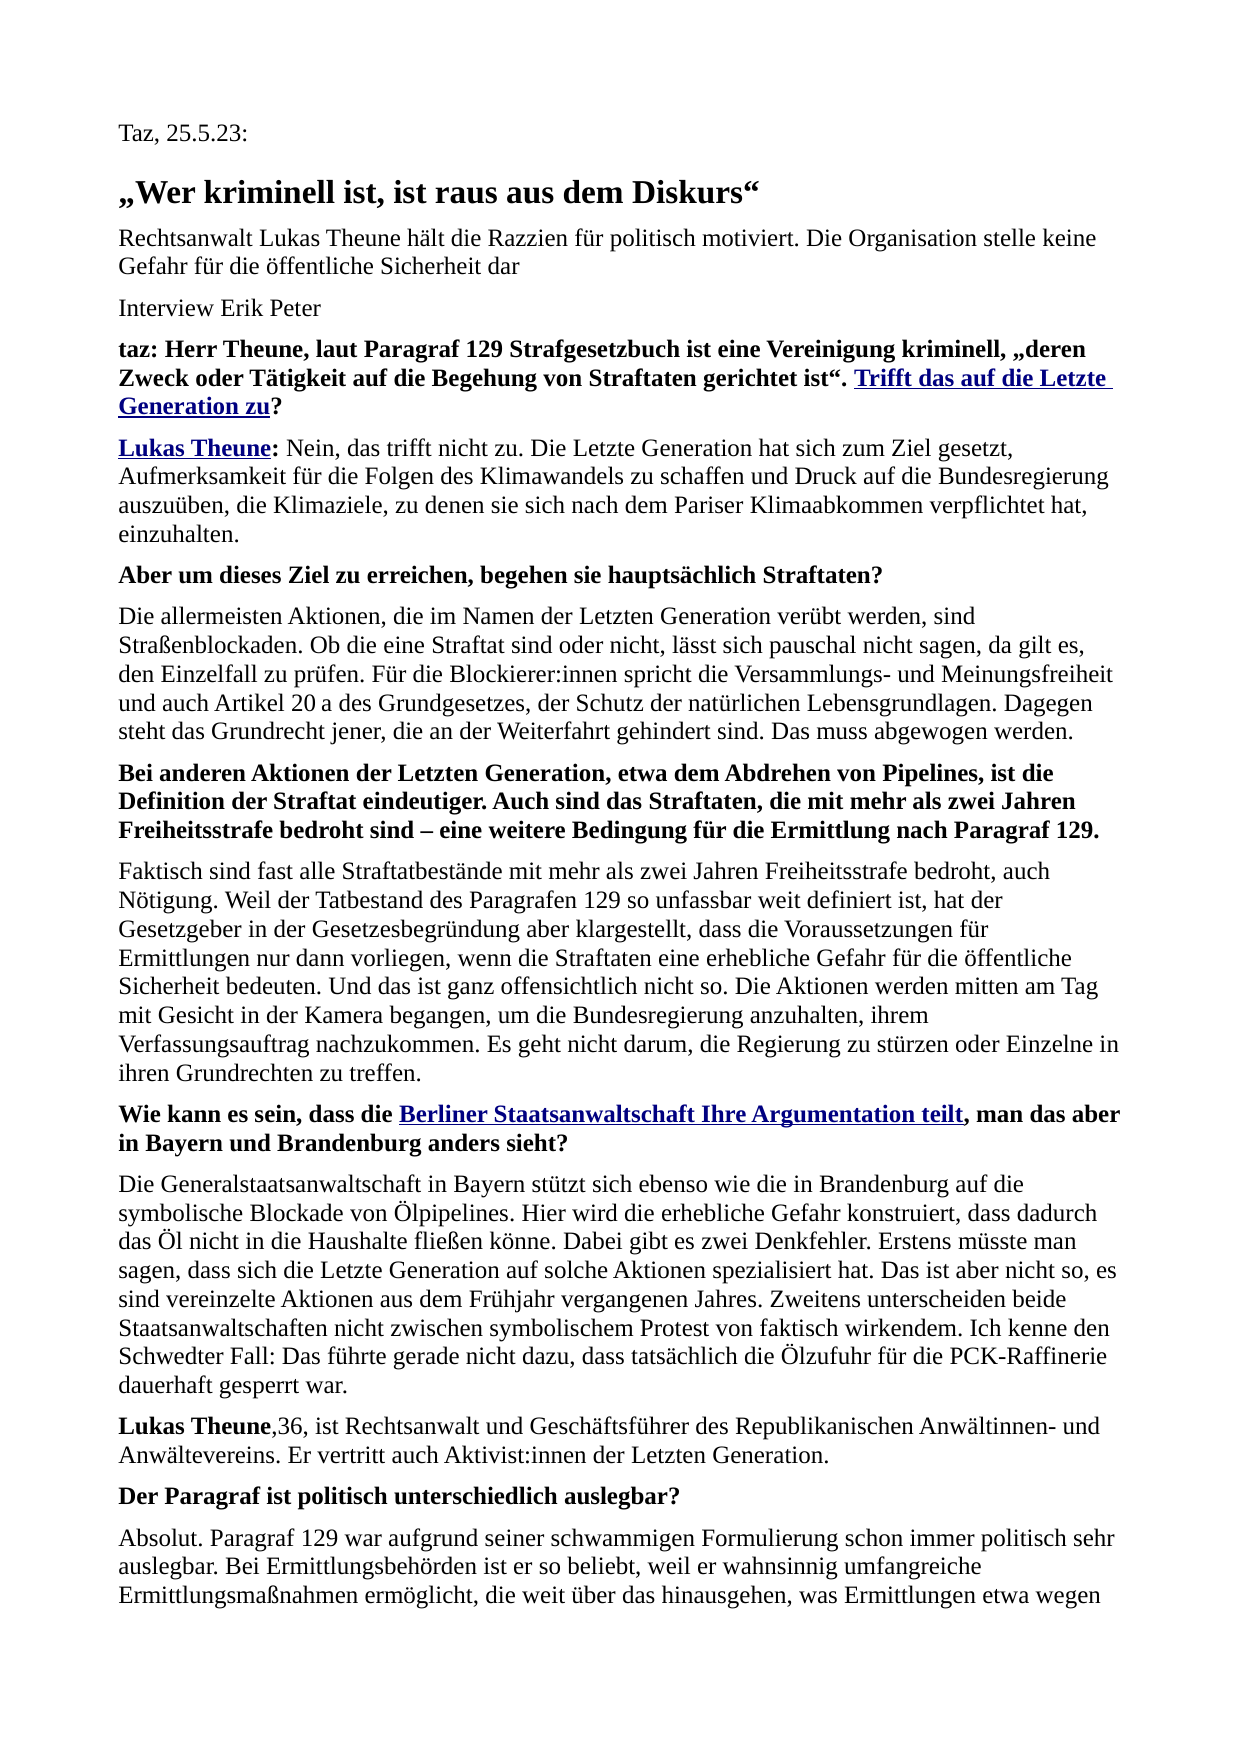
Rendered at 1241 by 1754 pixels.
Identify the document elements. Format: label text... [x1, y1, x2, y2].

subtitle „Wer kriminell ist, ist raus aus dem Diskurs“ [118, 172, 1122, 210]
text Taz, 25.5.23: [118, 118, 1122, 147]
text Faktisch sind fast alle Straftatbestände mit mehr als zwei Jahren Freiheitsstrafe bedroht, auch Nötigung. Weil der Tatbestand des Paragrafen 129 so unfassbar weit definiert ist, hat der Gesetzgeber in der Gesetzesbegründung aber klargestellt, dass die Voraussetzungen für Ermittlungen nur dann vorliegen, wenn die Straftaten eine erhebliche Gefahr für die öffentliche Sicherheit bedeuten. Und das ist ganz offensichtlich nicht so. Die Aktionen werden mitten am Tag mit Gesicht in der Kamera begangen, um die Bundesregierung anzuhalten, ihrem Verfassungsauftrag nachzukommen. Es geht nicht darum, die Regierung zu stürzen oder Einzelne in ihren Grundrechten zu treffen. [118, 856, 1122, 1086]
text Absolut. Paragraf 129 war aufgrund seiner schwammigen Formulierung schon immer politisch sehr auslegbar. Bei Ermittlungsbehörden ist er so beliebt, weil er wahnsinnig umfangreiche Ermittlungsmaßnahmen ermöglicht, die weit über das hinausgehen, was Ermittlungen etwa wegen [118, 1523, 1122, 1609]
text Rechtsanwalt Lukas Theune hält die Razzien für politisch motiviert. Die Organisation stelle keine Gefahr für die öffentliche Sicherheit dar [118, 223, 1122, 280]
text Lukas Theune,36, ist Rechtsanwalt und Geschäftsführer des Republikanischen Anwältinnen- und Anwältevereins. Er vertritt auch Aktivist:innen der Letzten Generation. [118, 1411, 1122, 1469]
text Lukas Theune: Nein, das trifft nicht zu. Die Letzte Generation hat sich zum Ziel gesetzt, Aufmerksamkeit für die Folgen des Klimawandels zu schaffen und Druck auf die Bundesregierung auszuüben, die Klimaziele, zu denen sie sich nach dem Pariser Klimaabkommen verpflichtet hat, einzuhalten. [118, 433, 1122, 548]
text Interview Erik Peter [118, 293, 1122, 321]
text Der Paragraf ist politisch unterschiedlich auslegbar? [118, 1481, 1122, 1510]
text taz: Herr Theune, laut Paragraf 129 Strafgesetzbuch ist eine Vereinigung kriminell, „deren Zweck oder Tätigkeit auf die Begehung von Straftaten gerichtet ist“. Trifft das auf die Letzte Generation zu? [118, 334, 1122, 420]
text Die allermeisten Aktionen, die im Namen der Letzten Generation verübt werden, sind Straßenblockaden. Ob die eine Straftat sind oder nicht, lässt sich pauschal nicht sagen, da gilt es, den Einzelfall zu prüfen. Für die Blo­ckie­re­r:in­nen spricht die Versammlungs- und Meinungsfreiheit und auch Artikel 20 a des Grundgesetzes, der Schutz der natürlichen Lebensgrundlagen. Dagegen steht das Grundrecht jener, die an der Weiterfahrt gehindert sind. Das muss abgewogen werden. [118, 601, 1122, 745]
text Bei anderen Aktionen der Letzten Generation, etwa dem Abdrehen von Pipelines, ist die Definition der Straftat eindeutiger. Auch sind das Straftaten, die mit mehr als zwei Jahren Freiheitsstrafe bedroht sind – eine weitere Bedingung für die Ermittlung nach Paragraf 129. [118, 758, 1122, 844]
text Die Generalstaatsanwaltschaft in Bayern stützt sich ebenso wie die in Brandenburg auf die symbolische Blockade von Ölpipelines. Hier wird die erhebliche Gefahr konstruiert, dass dadurch das Öl nicht in die Haushalte fließen könne. Dabei gibt es zwei Denkfehler. Erstens müsste man sagen, dass sich die Letzte Generation auf solche Aktionen spezialisiert hat. Das ist aber nicht so, es sind vereinzelte Aktionen aus dem Frühjahr vergangenen Jahres. Zweitens unterscheiden beide Staatsanwaltschaften nicht zwischen symbolischem Protest von faktisch wirkendem. Ich kenne den Schwedter Fall: Das führte gerade nicht dazu, dass tatsächlich die Ölzufuhr für die PCK-Raffinerie dauerhaft gesperrt war. [118, 1169, 1122, 1399]
text Wie kann es sein, dass die Berliner Staatsanwaltschaft Ihre Argumentation teilt, man das aber in Bayern und Brandenburg anders sieht? [118, 1099, 1122, 1156]
text Aber um dieses Ziel zu erreichen, begehen sie hauptsächlich Straftaten? [118, 560, 1122, 589]
